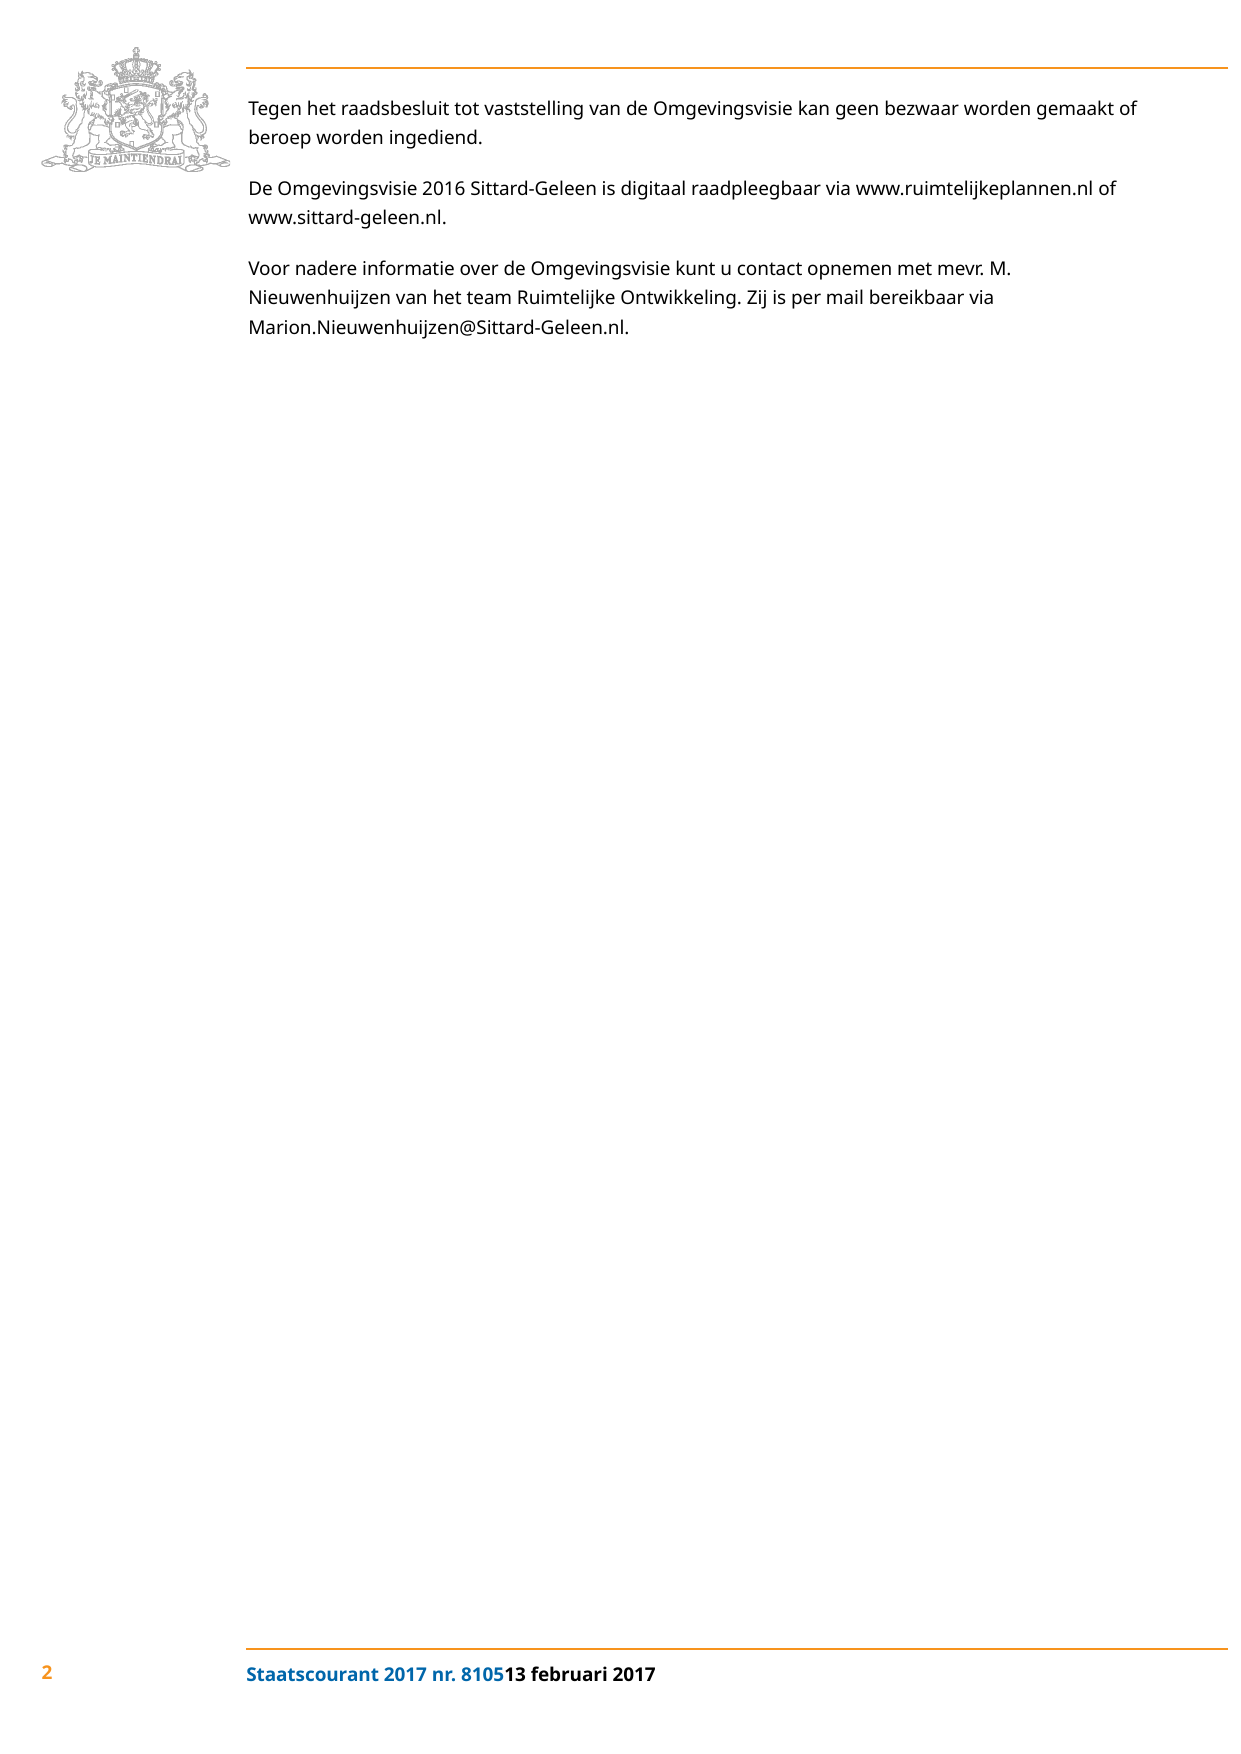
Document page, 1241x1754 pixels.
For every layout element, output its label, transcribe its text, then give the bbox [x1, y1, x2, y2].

text Voor nadere informatie over de Omgevingsvisie kunt u contact opnemen met mevr. M. Nieuwenhuijzen van het team Ruimtelijke Ontwikkeling. Zij is per mail bereikbaar via Marion.Nieuwenhuijzen@Sittard-Geleen.nl. [248, 255, 1152, 340]
text Tegen het raadsbesluit tot vaststelling van de Omgevingsvisie kan geen bezwaar worden gemaakt of beroep worden ingediend. [248, 95, 1152, 150]
picture [41, 47, 231, 172]
text De Omgevingsvisie 2016 Sittard-Geleen is digitaal raadpleegbaar via www.ruimtelijkeplannen.nl of www.sittard-geleen.nl. [248, 175, 1152, 230]
